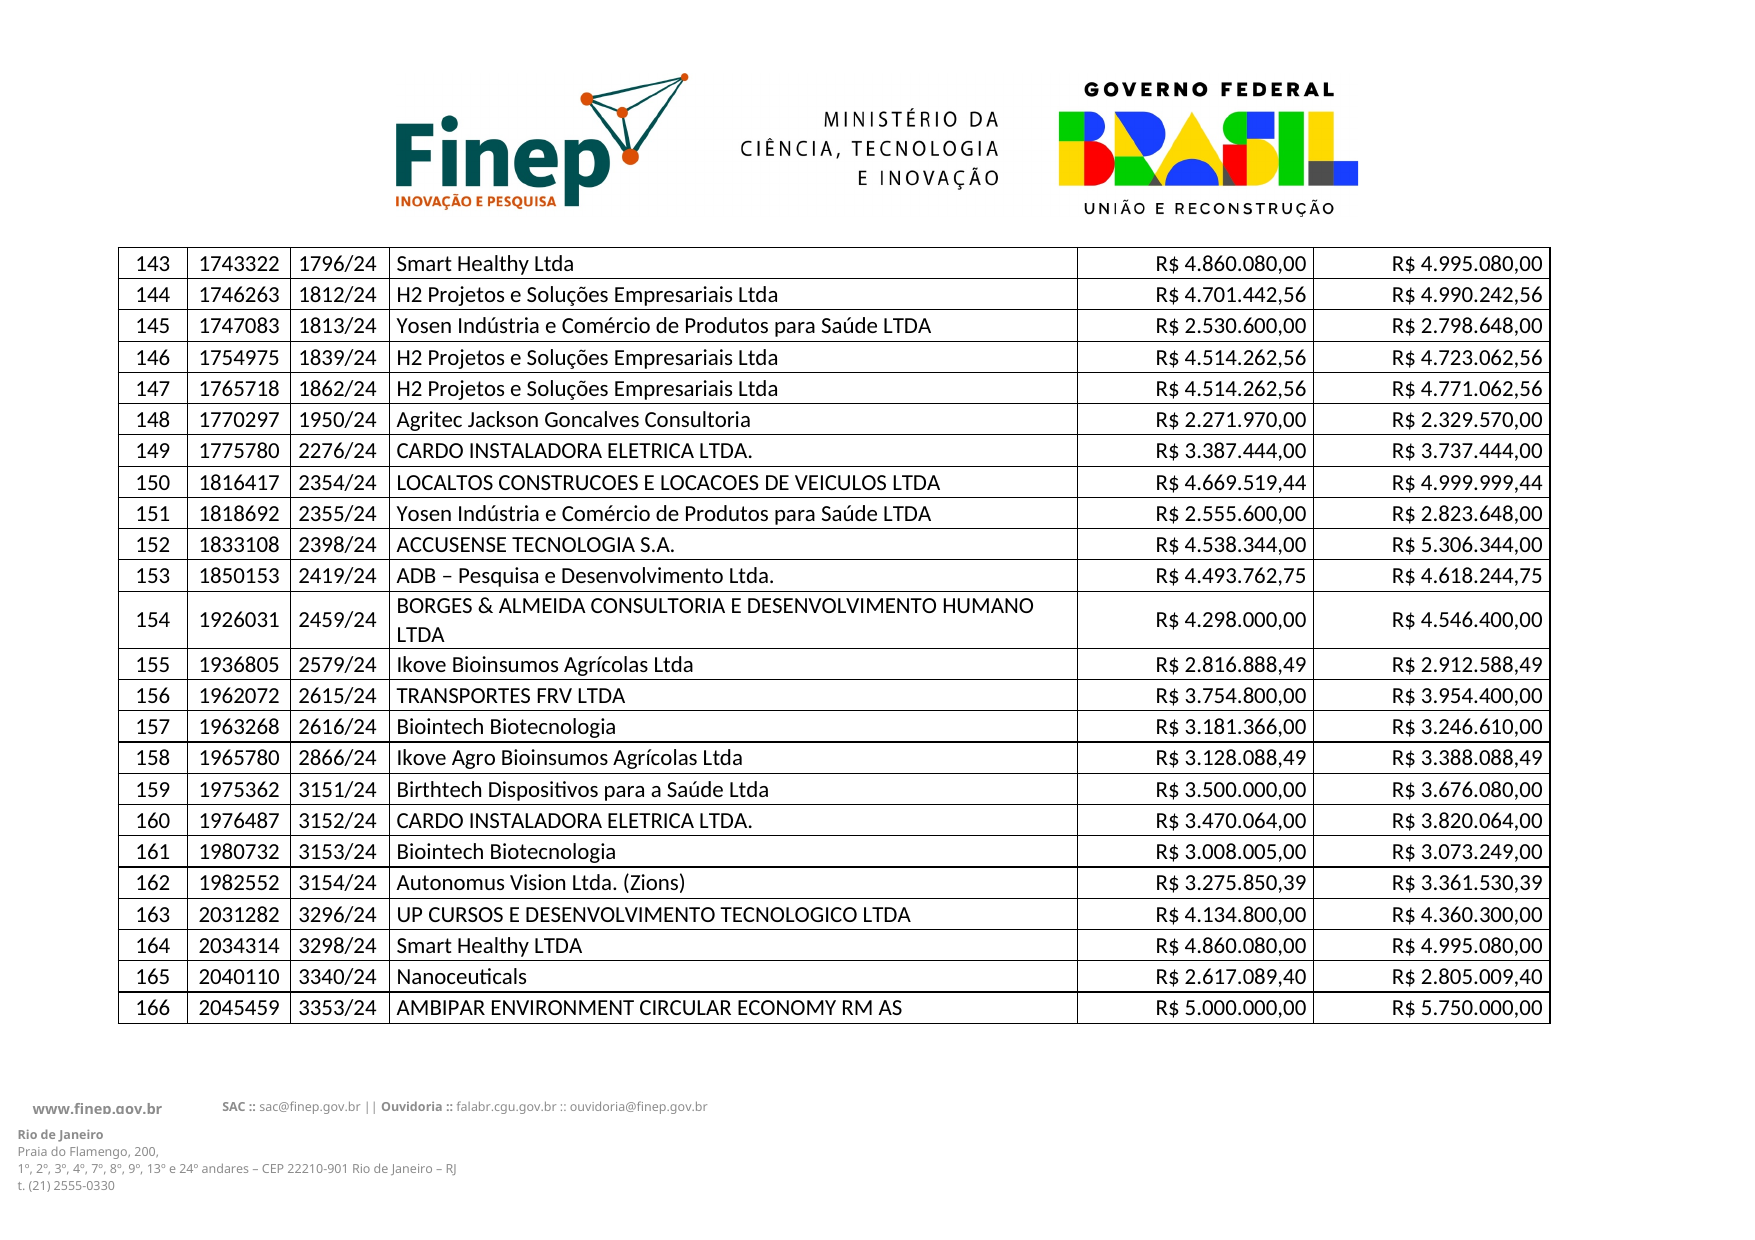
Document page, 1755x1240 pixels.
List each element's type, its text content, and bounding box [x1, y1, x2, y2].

table_cell 2276/24 [291, 435, 389, 466]
table_cell 2040110 [188, 961, 290, 991]
table_cell R$ 4.701.442,56 [1078, 279, 1313, 309]
table_cell 1818692 [188, 498, 290, 528]
table_cell R$ 2.555.600,00 [1078, 498, 1313, 528]
table_cell Agritec Jackson Goncalves Consultoria [390, 404, 1077, 434]
table_cell 143 [119, 248, 187, 278]
table_cell 1850153 [188, 560, 290, 591]
table_cell AMBIPAR ENVIRONMENT CIRCULAR ECONOMY RM AS [390, 993, 1077, 1023]
table_cell Birthtech Dispositivos para a Saúde Ltda [390, 774, 1077, 804]
table_cell 2615/24 [291, 680, 389, 710]
table_cell ADB – Pesquisa e Desenvolvimento Ltda. [390, 560, 1077, 591]
table_cell R$ 4.723.062,56 [1314, 342, 1549, 372]
table_cell R$ 4.995.080,00 [1314, 930, 1549, 960]
table_cell R$ 4.771.062,56 [1314, 373, 1549, 403]
table_cell R$ 4.134.800,00 [1078, 899, 1313, 929]
table_cell Biointech Biotecnologia [390, 711, 1077, 741]
table_cell R$ 4.493.762,75 [1078, 560, 1313, 591]
table_cell Nanoceuticals [390, 961, 1077, 991]
table_cell R$ 2.798.648,00 [1314, 310, 1549, 341]
table_cell R$ 4.860.080,00 [1078, 248, 1313, 278]
table_cell 2398/24 [291, 529, 389, 559]
table_cell R$ 4.860.080,00 [1078, 930, 1313, 960]
table_cell 2866/24 [291, 743, 389, 773]
table_cell 166 [119, 993, 187, 1023]
table_cell 2045459 [188, 993, 290, 1023]
table_cell 150 [119, 467, 187, 497]
table_cell 3296/24 [291, 899, 389, 929]
table_cell R$ 4.669.519,44 [1078, 467, 1313, 497]
table_cell 2616/24 [291, 711, 389, 741]
table_cell R$ 2.617.089,40 [1078, 961, 1313, 991]
table_cell 3353/24 [291, 993, 389, 1023]
table_cell R$ 2.912.588,49 [1314, 649, 1549, 679]
table_cell 1936805 [188, 649, 290, 679]
table_cell 1770297 [188, 404, 290, 434]
table_cell R$ 3.737.444,00 [1314, 435, 1549, 466]
table_cell 1962072 [188, 680, 290, 710]
table_cell 3154/24 [291, 868, 389, 898]
table_cell 1982552 [188, 868, 290, 898]
table_cell H2 Projetos e Soluções Empresariais Ltda [390, 279, 1077, 309]
table_cell 1796/24 [291, 248, 389, 278]
table_cell 2579/24 [291, 649, 389, 679]
table_cell R$ 4.999.999,44 [1314, 467, 1549, 497]
table_cell 152 [119, 529, 187, 559]
table_cell R$ 2.816.888,49 [1078, 649, 1313, 679]
table_cell 2354/24 [291, 467, 389, 497]
table_cell R$ 4.360.300,00 [1314, 899, 1549, 929]
table_cell 1980732 [188, 836, 290, 866]
table_cell R$ 2.271.970,00 [1078, 404, 1313, 434]
table_cell 1862/24 [291, 373, 389, 403]
table_cell Yosen Indústria e Comércio de Produtos para Saúde LTDA [390, 310, 1077, 341]
table_cell 1965780 [188, 743, 290, 773]
table_cell 1747083 [188, 310, 290, 341]
table_cell 147 [119, 373, 187, 403]
table_cell 157 [119, 711, 187, 741]
table_cell Smart Healthy LTDA [390, 930, 1077, 960]
table_cell 1963268 [188, 711, 290, 741]
table_cell 158 [119, 743, 187, 773]
table_cell R$ 3.275.850,39 [1078, 868, 1313, 898]
table_cell 154 [119, 592, 187, 648]
table_cell R$ 2.530.600,00 [1078, 310, 1313, 341]
table_cell 1746263 [188, 279, 290, 309]
table_cell 3298/24 [291, 930, 389, 960]
table_cell R$ 3.676.080,00 [1314, 774, 1549, 804]
table_cell 162 [119, 868, 187, 898]
table_cell Yosen Indústria e Comércio de Produtos para Saúde LTDA [390, 498, 1077, 528]
table_cell R$ 4.546.400,00 [1314, 592, 1549, 648]
table_cell 2355/24 [291, 498, 389, 528]
table_cell Smart Healthy Ltda [390, 248, 1077, 278]
table_cell Autonomus Vision Ltda. (Zions) [390, 868, 1077, 898]
table_cell 156 [119, 680, 187, 710]
table_cell R$ 3.754.800,00 [1078, 680, 1313, 710]
table_cell R$ 3.954.400,00 [1314, 680, 1549, 710]
table_cell 163 [119, 899, 187, 929]
table_cell R$ 3.246.610,00 [1314, 711, 1549, 741]
table_cell Ikove Bioinsumos Agrícolas Ltda [390, 649, 1077, 679]
table_cell 1765718 [188, 373, 290, 403]
table_cell R$ 4.514.262,56 [1078, 373, 1313, 403]
table_cell 149 [119, 435, 187, 466]
table_cell R$ 4.990.242,56 [1314, 279, 1549, 309]
table_cell 1975362 [188, 774, 290, 804]
table_cell UP CURSOS E DESENVOLVIMENTO TECNOLOGICO LTDA [390, 899, 1077, 929]
table_cell 1926031 [188, 592, 290, 648]
table_cell R$ 3.500.000,00 [1078, 774, 1313, 804]
table_cell 3152/24 [291, 805, 389, 835]
table_cell 3153/24 [291, 836, 389, 866]
table_cell 1743322 [188, 248, 290, 278]
table_cell TRANSPORTES FRV LTDA [390, 680, 1077, 710]
table_cell Ikove Agro Bioinsumos Agrícolas Ltda [390, 743, 1077, 773]
table_cell H2 Projetos e Soluções Empresariais Ltda [390, 373, 1077, 403]
table_cell R$ 3.008.005,00 [1078, 836, 1313, 866]
table_cell R$ 2.329.570,00 [1314, 404, 1549, 434]
table_cell Biointech Biotecnologia [390, 836, 1077, 866]
table_cell R$ 4.618.244,75 [1314, 560, 1549, 591]
table_cell 2419/24 [291, 560, 389, 591]
table_cell R$ 4.538.344,00 [1078, 529, 1313, 559]
table_cell 144 [119, 279, 187, 309]
table_cell 164 [119, 930, 187, 960]
table_cell 161 [119, 836, 187, 866]
table_cell R$ 3.820.064,00 [1314, 805, 1549, 835]
table_cell 1816417 [188, 467, 290, 497]
table_cell 3151/24 [291, 774, 389, 804]
table_cell ACCUSENSE TECNOLOGIA S.A. [390, 529, 1077, 559]
table_cell 151 [119, 498, 187, 528]
table_cell R$ 4.995.080,00 [1314, 248, 1549, 278]
table_cell 1976487 [188, 805, 290, 835]
table_cell 148 [119, 404, 187, 434]
table_cell 155 [119, 649, 187, 679]
table_cell 165 [119, 961, 187, 991]
table_cell 159 [119, 774, 187, 804]
table_cell 2031282 [188, 899, 290, 929]
table_cell R$ 3.387.444,00 [1078, 435, 1313, 466]
table_cell R$ 5.306.344,00 [1314, 529, 1549, 559]
table_cell 146 [119, 342, 187, 372]
table_cell H2 Projetos e Soluções Empresariais Ltda [390, 342, 1077, 372]
table_cell R$ 2.805.009,40 [1314, 961, 1549, 991]
table_cell 3340/24 [291, 961, 389, 991]
table_cell R$ 3.181.366,00 [1078, 711, 1313, 741]
table_cell 1839/24 [291, 342, 389, 372]
table_cell 153 [119, 560, 187, 591]
table_cell R$ 3.388.088,49 [1314, 743, 1549, 773]
table_cell 1833108 [188, 529, 290, 559]
table_cell LOCALTOS CONSTRUCOES E LOCACOES DE VEICULOS LTDA [390, 467, 1077, 497]
table_cell 1950/24 [291, 404, 389, 434]
table_cell 2459/24 [291, 592, 389, 648]
table_cell R$ 4.514.262,56 [1078, 342, 1313, 372]
table_cell R$ 4.298.000,00 [1078, 592, 1313, 648]
table_cell CARDO INSTALADORA ELETRICA LTDA. [390, 435, 1077, 466]
table_cell R$ 3.470.064,00 [1078, 805, 1313, 835]
table_cell 1754975 [188, 342, 290, 372]
table_cell R$ 5.000.000,00 [1078, 993, 1313, 1023]
table_cell R$ 3.073.249,00 [1314, 836, 1549, 866]
table_cell R$ 3.361.530,39 [1314, 868, 1549, 898]
table_cell CARDO INSTALADORA ELETRICA LTDA. [390, 805, 1077, 835]
table_cell 1813/24 [291, 310, 389, 341]
table_cell 1812/24 [291, 279, 389, 309]
table_cell 1775780 [188, 435, 290, 466]
table_cell 145 [119, 310, 187, 341]
table_cell 2034314 [188, 930, 290, 960]
table_cell R$ 2.823.648,00 [1314, 498, 1549, 528]
table_cell 160 [119, 805, 187, 835]
table_cell R$ 3.128.088,49 [1078, 743, 1313, 773]
table_cell R$ 5.750.000,00 [1314, 993, 1549, 1023]
